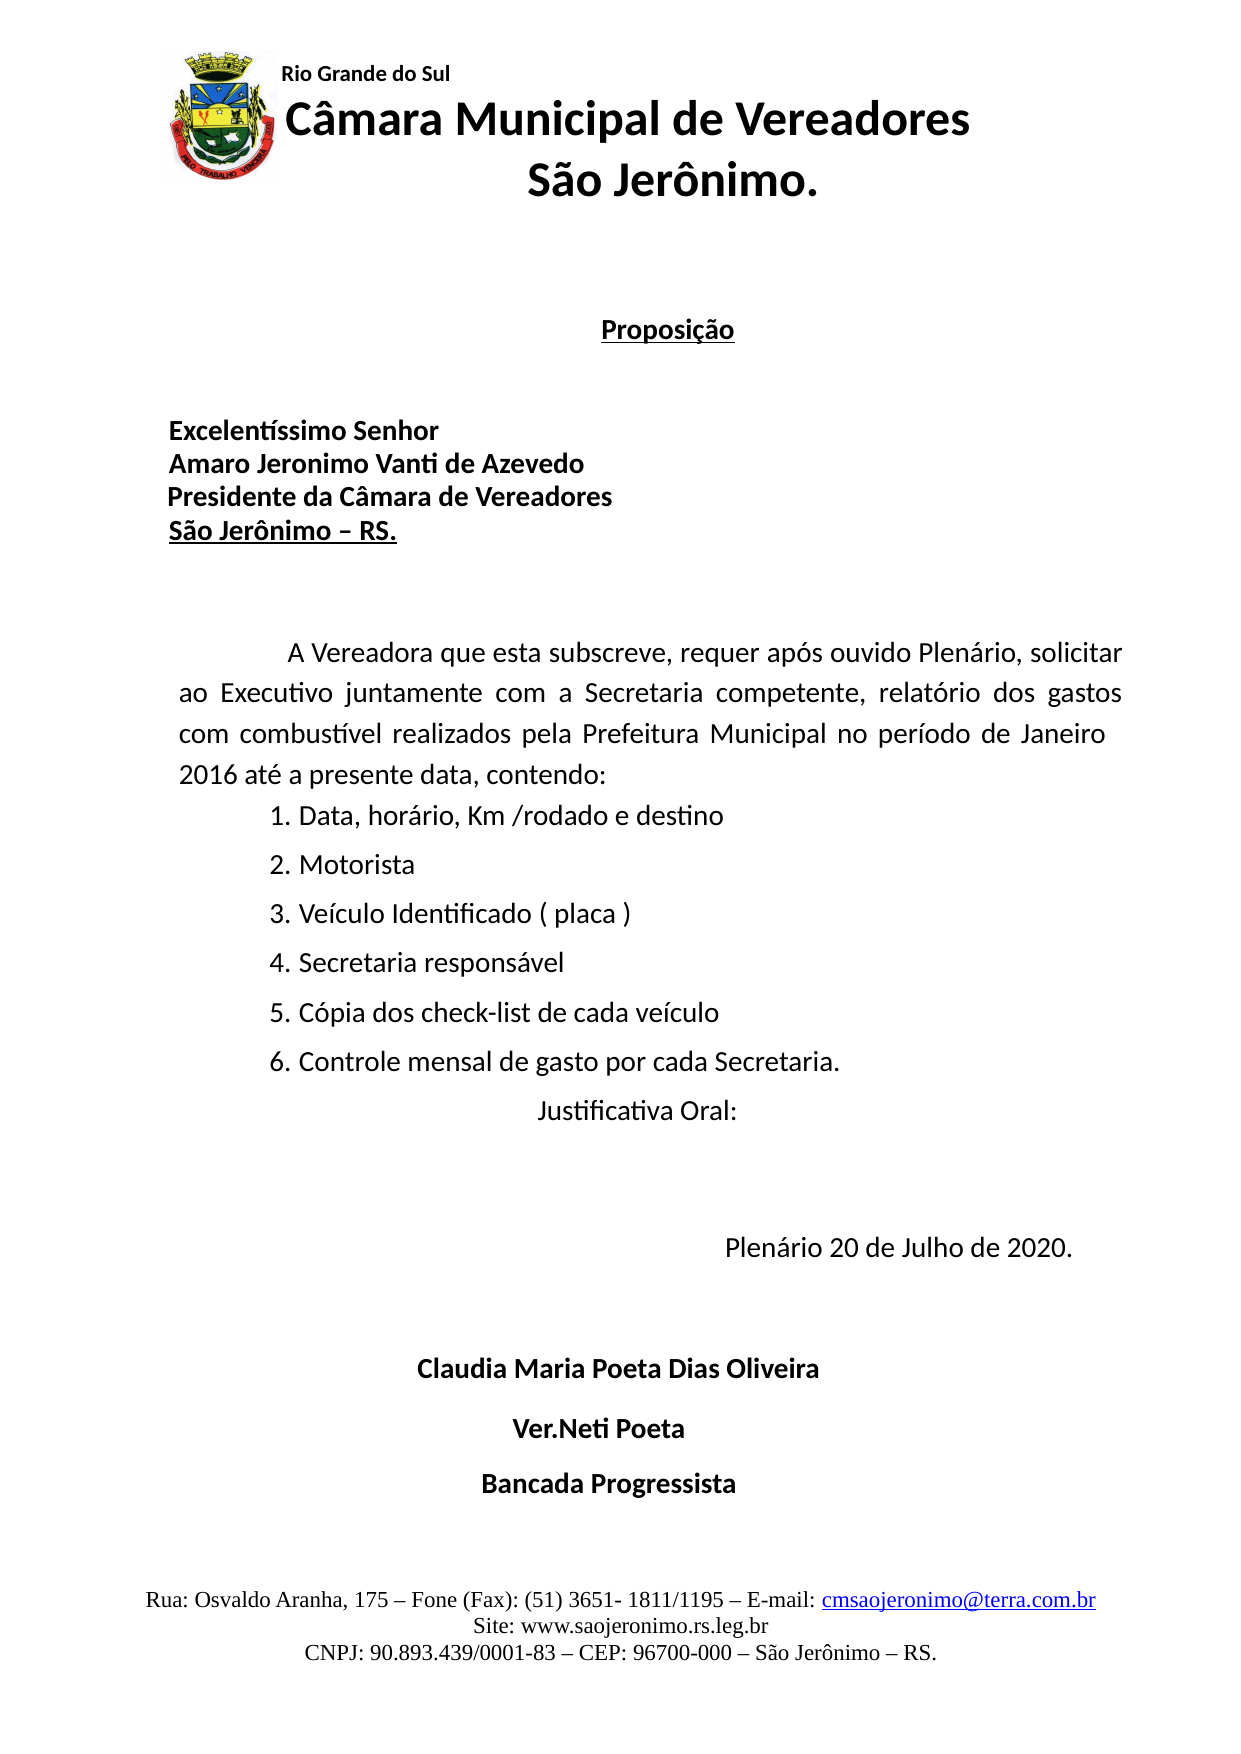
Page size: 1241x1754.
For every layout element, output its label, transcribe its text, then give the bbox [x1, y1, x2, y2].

text São Jerônimo – RS. [169, 513, 1110, 547]
text Bancada Progressista [75, 1465, 1123, 1501]
text Claudia Maria Poeta Dias Oliveira [75, 1350, 1123, 1386]
text A Vereadora que esta subscreve, requer após ouvido Plenário, solicitar ao Executivo juntamente com a Secretaria competente, relatório dos gastos com combustível realizados pela Prefeitura Municipal no período de Janeiro 2016 até a presente data, contendo: [178, 634, 1123, 792]
text Presidente da Câmara de Vereadores [75, 480, 1110, 513]
list Cópia dos check-list de cada veículo [269, 994, 1123, 1029]
text Plenário 20 de Julho de 2020. [178, 1218, 1123, 1266]
text Ver.Neti Poeta [75, 1399, 1123, 1447]
list Motorista [269, 846, 1123, 882]
list Secretaria responsável [269, 944, 1123, 980]
list Veículo Identificado ( placa ) [269, 896, 1123, 931]
subtitle Proposição [225, 311, 1110, 347]
text Excelentíssimo Senhor [169, 413, 1110, 447]
text Amaro Jeronimo Vanti de Azevedo [169, 447, 1110, 480]
list Data, horário, Km /rodado e destino [269, 797, 1123, 833]
text Justificativa Oral: [178, 1092, 1123, 1127]
list Controle mensal de gasto por cada Secretaria. [269, 1043, 1123, 1078]
